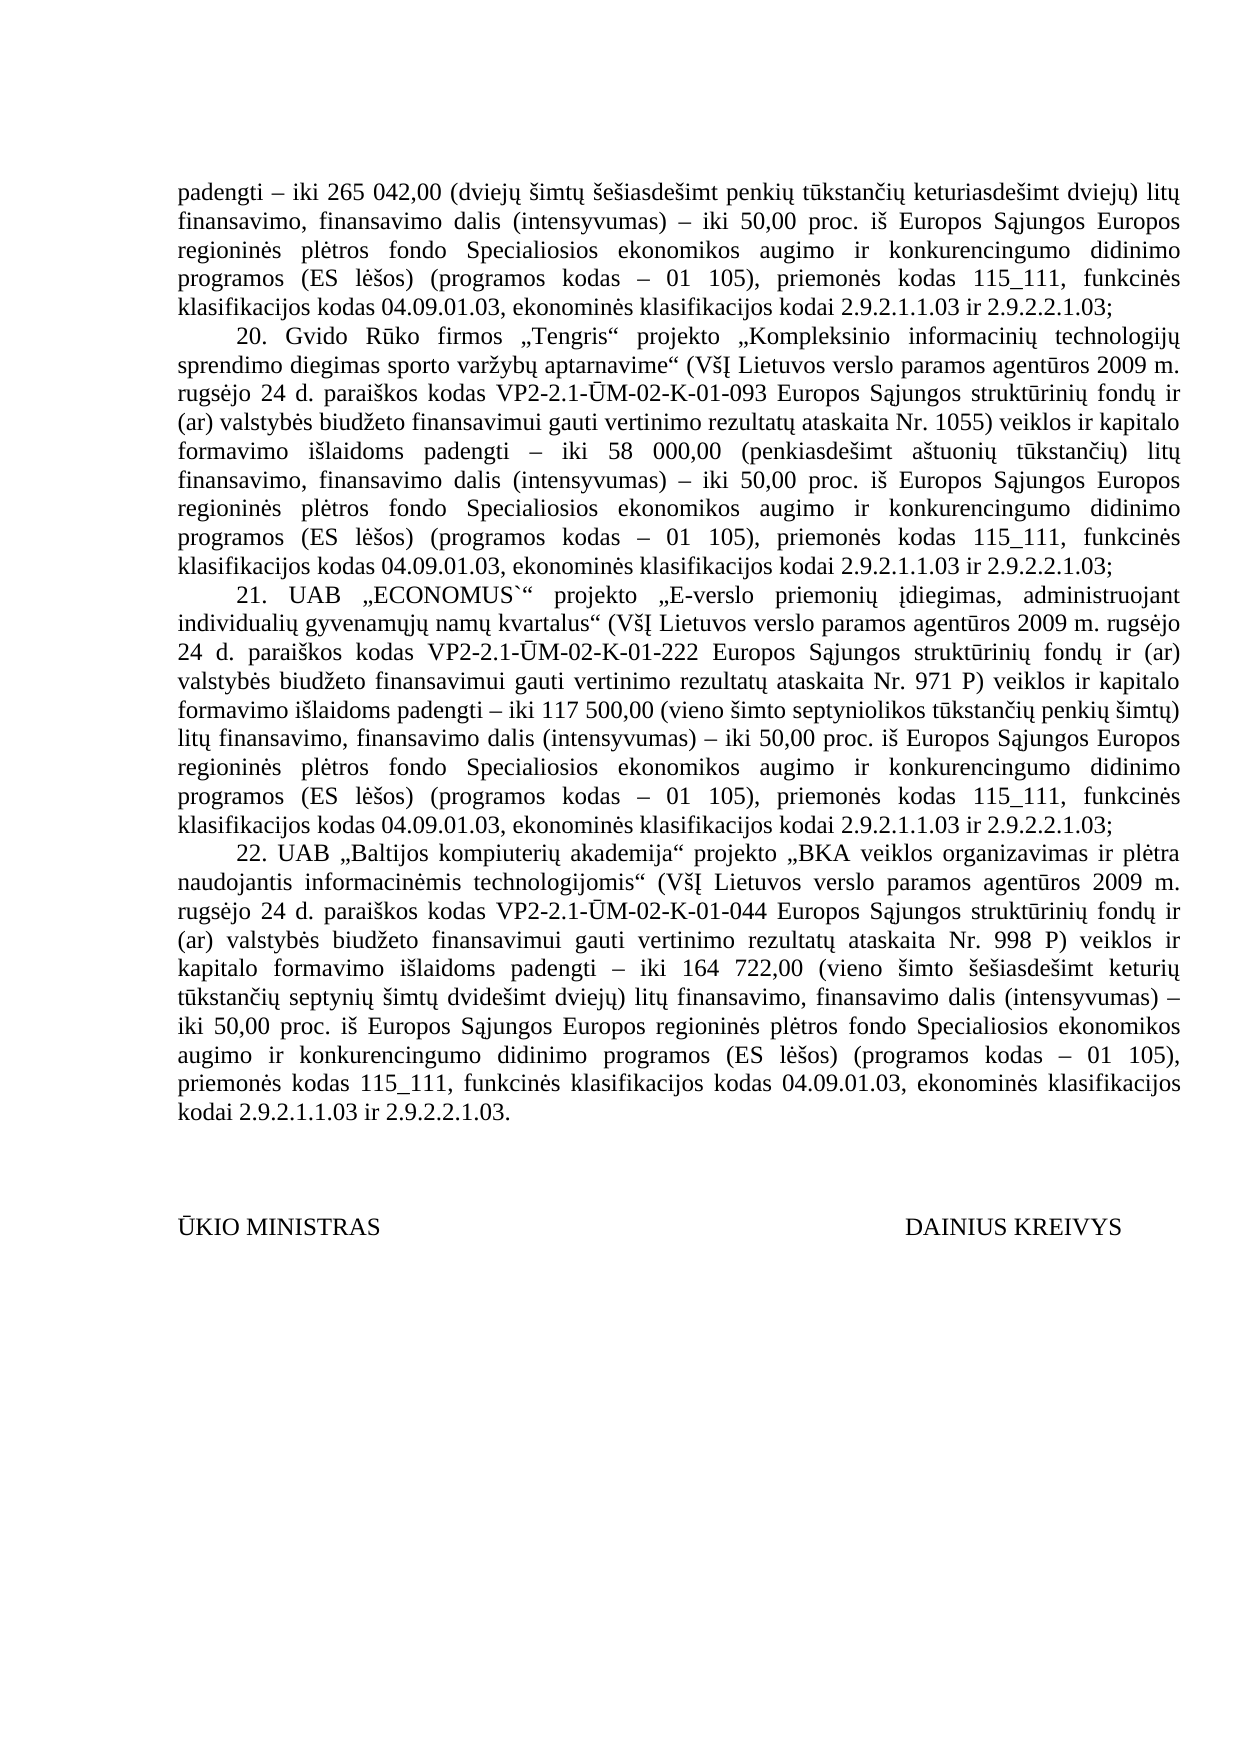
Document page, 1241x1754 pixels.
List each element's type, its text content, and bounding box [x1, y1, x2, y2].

text 22. UAB „Baltijos kompiuterių akademija“ projekto „BKA veiklos organizavimas ir plėtra naudojantis informacinėmis technologijomis“ (VšĮ Lietuvos verslo paramos agentūros 2009 m. rugsėjo 24 d. paraiškos kodas VP2-2.1-ŪM-02-K-01-044 Europos Sąjungos struktūrinių fondų ir (ar) valstybės biudžeto finansavimui gauti vertinimo rezultatų ataskaita Nr. 998 P) veiklos ir kapitalo formavimo išlaidoms padengti – iki 164 722,00 (vieno šimto šešiasdešimt keturių tūkstančių septynių šimtų dvidešimt dviejų) litų finansavimo, finansavimo dalis (intensyvumas) – iki 50,00 proc. iš Europos Sąjungos Europos regioninės plėtros fondo Specialiosios ekonomikos augimo ir konkurencingumo didinimo programos (ES lėšos) (programos kodas – 01 105), priemonės kodas 115_111, funkcinės klasifikacijos kodas 04.09.01.03, ekonominės klasifikacijos kodai 2.9.2.1.1.03 ir 2.9.2.2.1.03. [177, 838, 1181, 1126]
text 20. Gvido Rūko firmos „Tengris“ projekto „Kompleksinio informacinių technologijų sprendimo diegimas sporto varžybų aptarnavime“ (VšĮ Lietuvos verslo paramos agentūros 2009 m. rugsėjo 24 d. paraiškos kodas VP2-2.1-ŪM-02-K-01-093 Europos Sąjungos struktūrinių fondų ir (ar) valstybės biudžeto finansavimui gauti vertinimo rezultatų ataskaita Nr. 1055) veiklos ir kapitalo formavimo išlaidoms padengti – iki 58 000,00 (penkiasdešimt aštuonių tūkstančių) litų finansavimo, finansavimo dalis (intensyvumas) – iki 50,00 proc. iš Europos Sąjungos Europos regioninės plėtros fondo Specialiosios ekonomikos augimo ir konkurencingumo didinimo programos (ES lėšos) (programos kodas – 01 105), priemonės kodas 115_111, funkcinės klasifikacijos kodas 04.09.01.03, ekonominės klasifikacijos kodai 2.9.2.1.1.03 ir 2.9.2.2.1.03; [177, 321, 1181, 580]
text 21. UAB „ECONOMUS`“ projekto „E-verslo priemonių įdiegimas, administruojant individualių gyvenamųjų namų kvartalus“ (VšĮ Lietuvos verslo paramos agentūros 2009 m. rugsėjo 24 d. paraiškos kodas VP2-2.1-ŪM-02-K-01-222 Europos Sąjungos struktūrinių fondų ir (ar) valstybės biudžeto finansavimui gauti vertinimo rezultatų ataskaita Nr. 971 P) veiklos ir kapitalo formavimo išlaidoms padengti – iki 117 500,00 (vieno šimto septyniolikos tūkstančių penkių šimtų) litų finansavimo, finansavimo dalis (intensyvumas) – iki 50,00 proc. iš Europos Sąjungos Europos regioninės plėtros fondo Specialiosios ekonomikos augimo ir konkurencingumo didinimo programos (ES lėšos) (programos kodas – 01 105), priemonės kodas 115_111, funkcinės klasifikacijos kodas 04.09.01.03, ekonominės klasifikacijos kodai 2.9.2.1.1.03 ir 2.9.2.2.1.03; [177, 580, 1181, 838]
text padengti – iki 265 042,00 (dviejų šimtų šešiasdešimt penkių tūkstančių keturiasdešimt dviejų) litų finansavimo, finansavimo dalis (intensyvumas) – iki 50,00 proc. iš Europos Sąjungos Europos regioninės plėtros fondo Specialiosios ekonomikos augimo ir konkurencingumo didinimo programos (ES lėšos) (programos kodas – 01 105), priemonės kodas 115_111, funkcinės klasifikacijos kodas 04.09.01.03, ekonominės klasifikacijos kodai 2.9.2.1.1.03 ir 2.9.2.2.1.03; [177, 177, 1181, 321]
text Ūkio ministras Dainius Kreivys [177, 1212, 1181, 1241]
